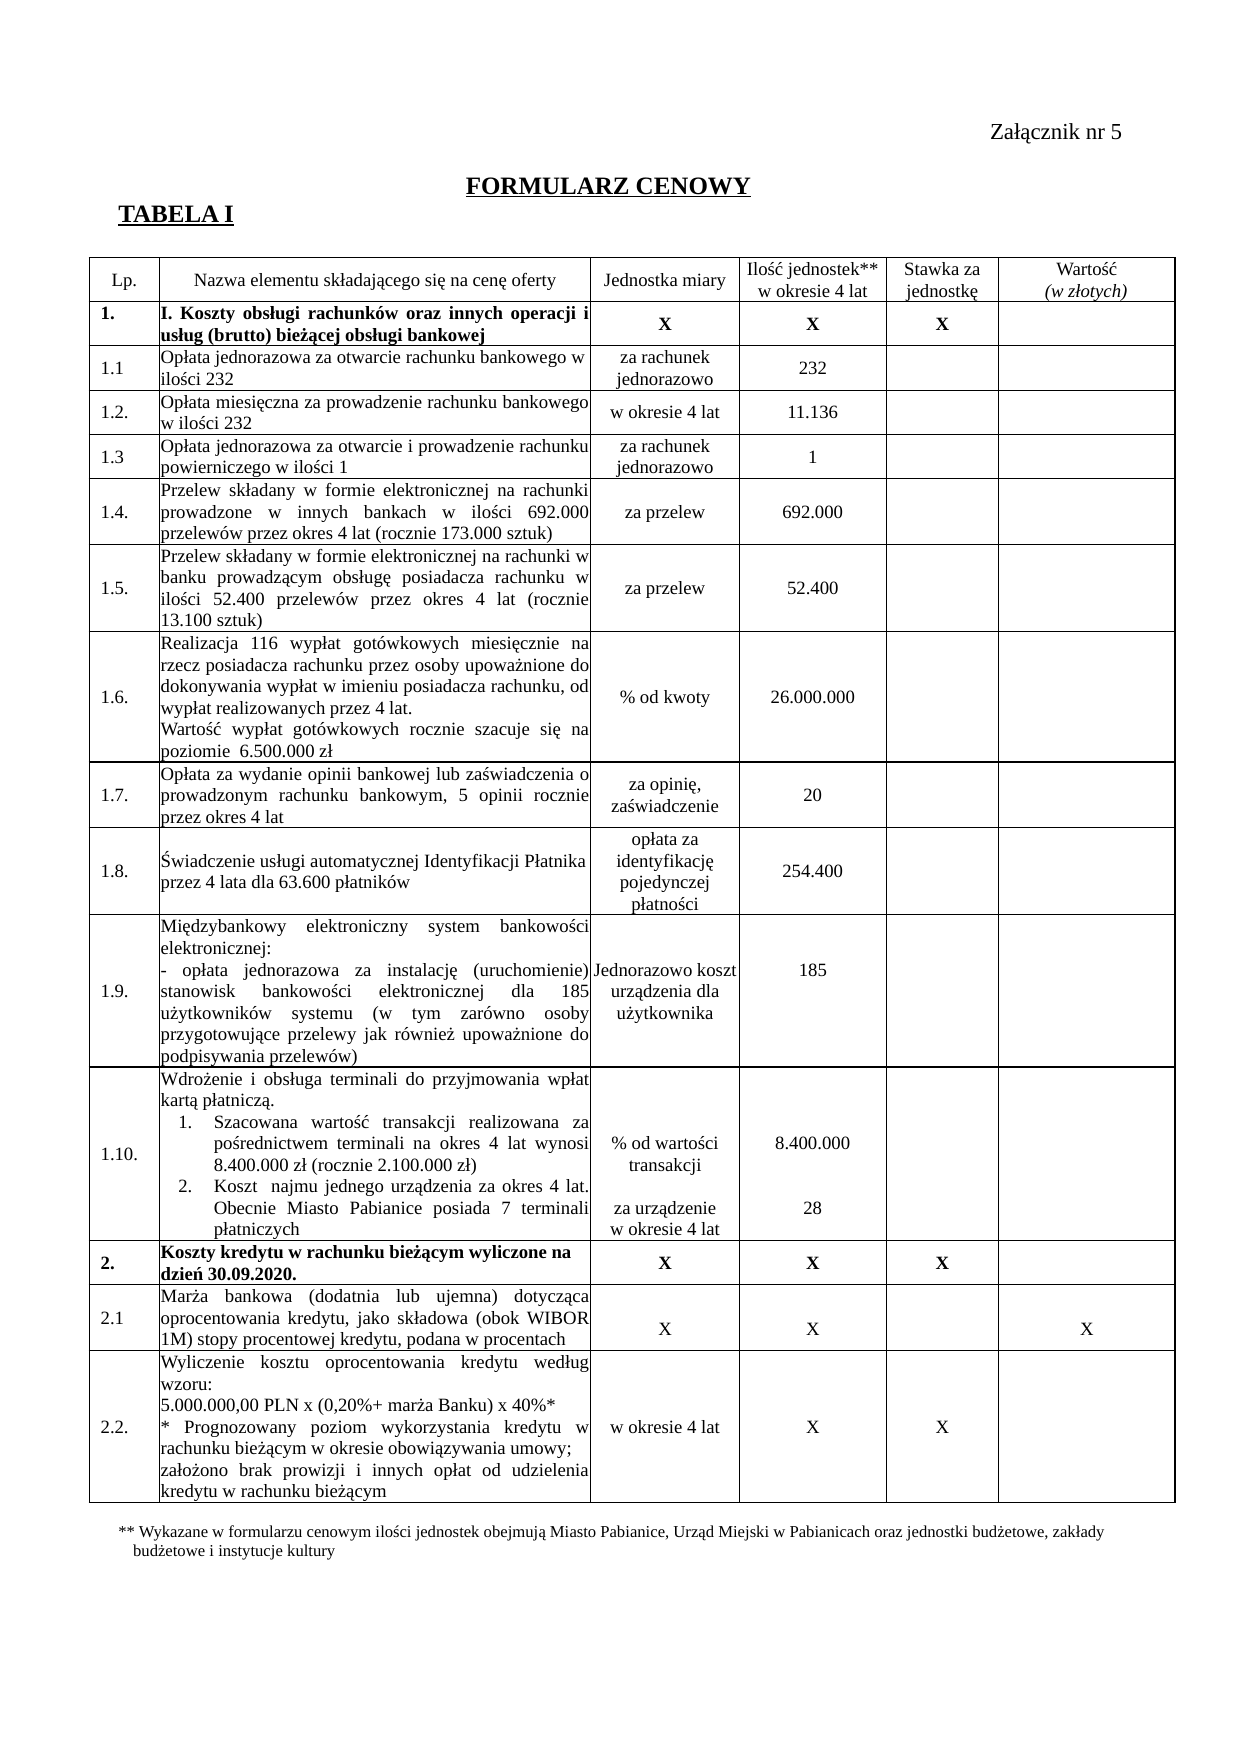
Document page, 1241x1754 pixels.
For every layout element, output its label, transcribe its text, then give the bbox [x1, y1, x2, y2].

table_cell [999, 1068, 1174, 1240]
table_cell [999, 391, 1174, 434]
table_cell [887, 479, 998, 544]
table_header Nazwa elementu składającego się na cenę oferty [160, 258, 590, 301]
table_cell 1.5. [90, 545, 159, 631]
table_cell opłata za identyfikację pojedynczej płatności [591, 828, 739, 914]
table_cell X [740, 1351, 886, 1502]
table_cell Opłata za wydanie opinii bankowej lub zaświadczenia o prowadzonym rachunku bankowym, 5 opinii rocznie przez okres 4 lat [160, 763, 590, 827]
table_cell Międzybankowy elektroniczny system bankowości elektronicznej: - opłata jednorazowa za instalację (uruchomienie) stanowisk bankowości elektronicznej dla 185 użytkowników systemu (w tym zarówno osoby przygotowujące przelewy jak również upoważnione do podpisywania przelewów) [160, 915, 590, 1066]
table_cell 1.2. [90, 391, 159, 434]
table_cell 1.9. [90, 915, 159, 1066]
table_cell Wyliczenie kosztu oprocentowania kredytu według wzoru: 5.000.000,00 PLN x (0,20%+ marża Banku) x 40%* * Prognozowany poziom wykorzystania kredytu w rachunku bieżącym w okresie obowiązywania umowy; założono brak prowizji i innych opłat od udzielenia kredytu w rachunku bieżącym [160, 1351, 590, 1502]
table_header Wartość (w złotych) [999, 258, 1174, 301]
text Załącznik nr 5 [118, 118, 1122, 144]
table_cell 1. [90, 302, 159, 345]
table_cell Opłata jednorazowa za otwarcie i prowadzenie rachunku powierniczego w ilości 1 [160, 435, 590, 478]
table_cell Realizacja 116 wypłat gotówkowych miesięcznie na rzecz posiadacza rachunku przez osoby upoważnione do dokonywania wypłat w imieniu posiadacza rachunku, od wypłat realizowanych przez 4 lat. Wartość wypłat gotówkowych rocznie szacuje się na poziomie 6.500.000 zł [160, 632, 590, 761]
table_cell za rachunek jednorazowo [591, 346, 739, 389]
table_cell X [740, 1241, 886, 1284]
table_cell X [591, 1285, 739, 1350]
table_cell [999, 1241, 1174, 1284]
table_cell Opłata miesięczna za prowadzenie rachunku bankowego w ilości 232 [160, 391, 590, 434]
table_cell za przelew [591, 479, 739, 544]
table_cell 1.1 [90, 346, 159, 389]
table_cell 8.400.000 28 [740, 1068, 886, 1240]
text TABELA I [118, 199, 1098, 228]
table_cell 1 [740, 435, 886, 478]
table_cell [999, 435, 1174, 478]
table_cell [887, 828, 998, 914]
table_cell 52.400 [740, 545, 886, 631]
table_cell 1.6. [90, 632, 159, 761]
table_cell [887, 391, 998, 434]
table_cell Przelew składany w formie elektronicznej na rachunki prowadzone w innych bankach w ilości 692.000 przelewów przez okres 4 lat (rocznie 173.000 sztuk) [160, 479, 590, 544]
table_cell 2. [90, 1241, 159, 1284]
table_cell Koszty kredytu w rachunku bieżącym wyliczone na dzień 30.09.2020. [160, 1241, 590, 1284]
table_cell Opłata jednorazowa za otwarcie rachunku bankowego w ilości 232 [160, 346, 590, 389]
table_cell 11.136 [740, 391, 886, 434]
table_cell X [887, 1351, 998, 1502]
table_cell [999, 763, 1174, 827]
table_header Stawka za jednostkę [887, 258, 998, 301]
table_cell w okresie 4 lat [591, 1351, 739, 1502]
table_cell [999, 1351, 1174, 1502]
table_cell 2.2. [90, 1351, 159, 1502]
table_cell 232 [740, 346, 886, 389]
table_cell X [740, 302, 886, 345]
table_cell za rachunek jednorazowo [591, 435, 739, 478]
table_cell X [591, 302, 739, 345]
table_cell 1.3 [90, 435, 159, 478]
table_cell [887, 763, 998, 827]
table_cell X [887, 1241, 998, 1284]
table_cell 2.1 [90, 1285, 159, 1350]
table_cell Przelew składany w formie elektronicznej na rachunki w banku prowadzącym obsługę posiadacza rachunku w ilości 52.400 przelewów przez okres 4 lat (rocznie 13.100 sztuk) [160, 545, 590, 631]
table_cell 692.000 [740, 479, 886, 544]
table_cell 1.10. [90, 1068, 159, 1240]
text ** Wykazane w formularzu cenowym ilości jednostek obejmują Miasto Pabianice, Urząd Miejski w Pabianicach oraz jednostki budżetowe, zakłady budżetowe i instytucje kultury [118, 1522, 1122, 1560]
table_cell w okresie 4 lat [591, 391, 739, 434]
table_cell [999, 828, 1174, 914]
table_cell [999, 479, 1174, 544]
table_cell Marża bankowa (dodatnia lub ujemna) dotycząca oprocentowania kredytu, jako składowa (obok WIBOR 1M) stopy procentowej kredytu, podana w procentach [160, 1285, 590, 1350]
table_cell Jednorazowo koszt urządzenia dla użytkownika [591, 915, 739, 1066]
table_cell 1.7. [90, 763, 159, 827]
table_cell 26.000.000 [740, 632, 886, 761]
table_cell 20 [740, 763, 886, 827]
table_cell [887, 1068, 998, 1240]
table_cell 254.400 [740, 828, 886, 914]
table_cell [887, 435, 998, 478]
table_cell X [999, 1285, 1174, 1350]
table_cell [887, 545, 998, 631]
table_cell Wdrożenie i obsługa terminali do przyjmowania wpłat kartą płatniczą. Szacowana wartość transakcji realizowana za pośrednictwem terminali na okres 4 lat wynosi 8.400.000 zł (rocznie 2.100.000 zł) Koszt najmu jednego urządzenia za okres 4 lat. Obecnie Miasto Pabianice posiada 7 terminali płatniczych [160, 1068, 590, 1240]
table_header Jednostka miary [591, 258, 739, 301]
table_cell Świadczenie usługi automatycznej Identyfikacji Płatnika przez 4 lata dla 63.600 płatników [160, 828, 590, 914]
table_cell [887, 346, 998, 389]
table_cell I. Koszty obsługi rachunków oraz innych operacji i usług (brutto) bieżącej obsługi bankowej [160, 302, 590, 345]
table_cell 1.8. [90, 828, 159, 914]
table_cell za opinię, zaświadczenie [591, 763, 739, 827]
text FORMULARZ CENOWY [118, 171, 1098, 199]
table_header Ilość jednostek** w okresie 4 lat [740, 258, 886, 301]
table_cell X [740, 1285, 886, 1350]
table_cell % od wartości transakcji za urządzenie w okresie 4 lat [591, 1068, 739, 1240]
table_cell 1.4. [90, 479, 159, 544]
table_header Lp. [90, 258, 159, 301]
table_cell [999, 545, 1174, 631]
table_cell [887, 632, 998, 761]
table_cell % od kwoty [591, 632, 739, 761]
table_cell 185 [740, 915, 886, 1066]
table_cell za przelew [591, 545, 739, 631]
table_cell [887, 1285, 998, 1350]
table_cell [999, 915, 1174, 1066]
table_cell [999, 346, 1174, 389]
table_cell [999, 632, 1174, 761]
table_cell [887, 915, 998, 1066]
table_cell X [887, 302, 998, 345]
table_cell X [591, 1241, 739, 1284]
table_cell [999, 302, 1174, 345]
